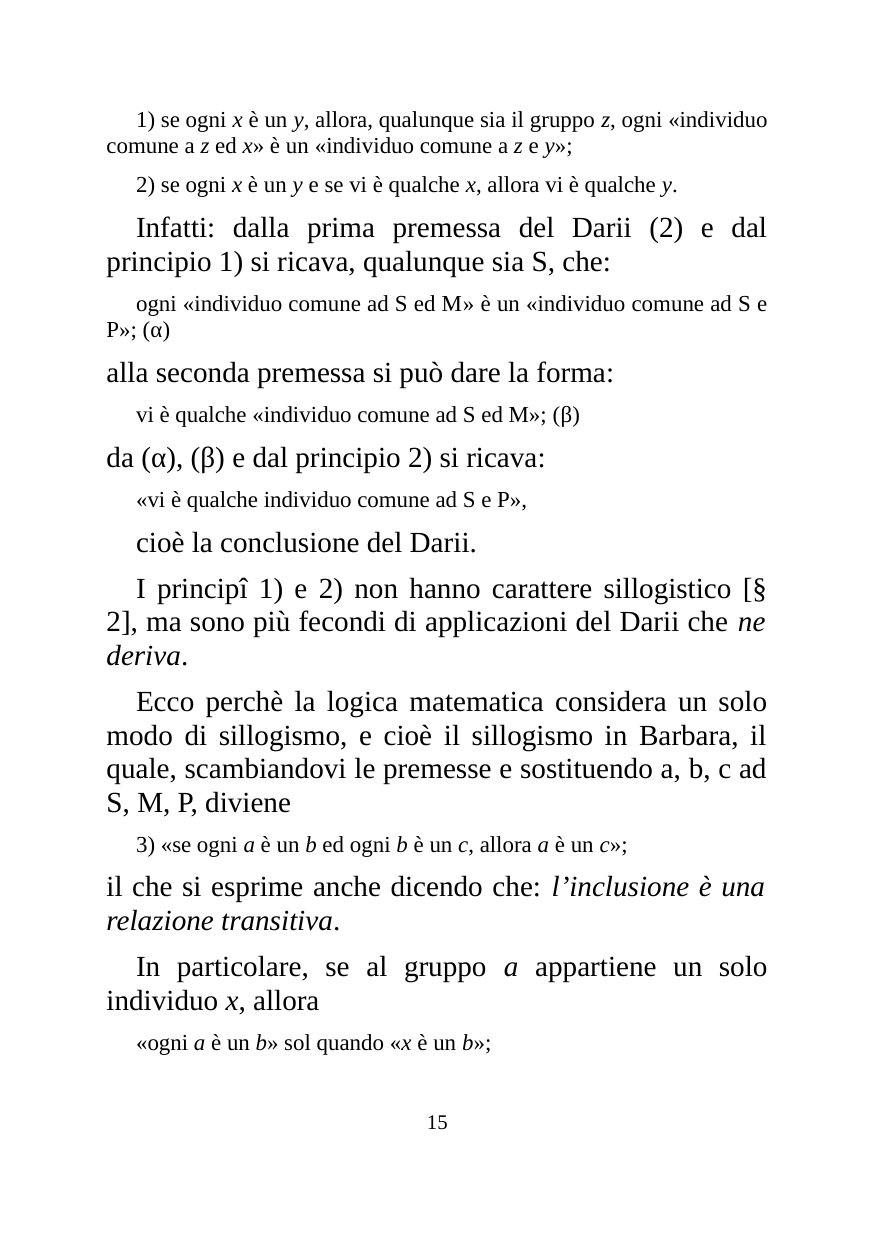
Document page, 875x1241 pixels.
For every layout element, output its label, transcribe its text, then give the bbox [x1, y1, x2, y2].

text 3) «se ogni a è un b ed ogni b è un c, allora a è un c»; [106, 831, 768, 857]
text alla seconda premessa si può dare la forma: [106, 355, 768, 389]
text da (α), (β) e dal principio 2) si ricava: [106, 440, 768, 473]
text ogni «individuo comune ad S ed M» è un «individuo comune ad S e P»; (α) [106, 290, 768, 343]
text «ogni a è un b» sol quando «x è un b»; [106, 1029, 768, 1055]
text «vi è qualche individuo comune ad S e P», [106, 486, 768, 512]
text In particolare, se al gruppo a appartiene un solo individuo x, allora [106, 949, 768, 1016]
text 1) se ogni x è un y, allora, qualunque sia il gruppo z, ogni «individuo comune a z ed x» è un «individuo comune a z e y»; [106, 106, 768, 159]
text vi è qualche «individuo comune ad S ed M»; (β) [106, 401, 768, 427]
text Infatti: dalla prima premessa del Darii (2) e dal principio 1) si ricava, qualunque sia S, che: [106, 210, 768, 277]
text il che si esprime anche dicendo che: l’inclusione è una relazione transitiva. [106, 869, 768, 937]
text 2) se ogni x è un y e se vi è qualche x, allora vi è qualche y. [106, 171, 768, 198]
text cioè la conclusione del Darii. [106, 525, 768, 558]
text I principî 1) e 2) non hanno carattere sillogistico [§ 2], ma sono più fecondi di applicazioni del Darii che ne deriva. [106, 571, 768, 672]
text Ecco perchè la logica matematica considera un solo modo di sillogismo, e cioè il sillogismo in Barbara, il quale, scambiandovi le premesse e sostituendo a, b, c ad S, M, P, diviene [106, 684, 768, 818]
